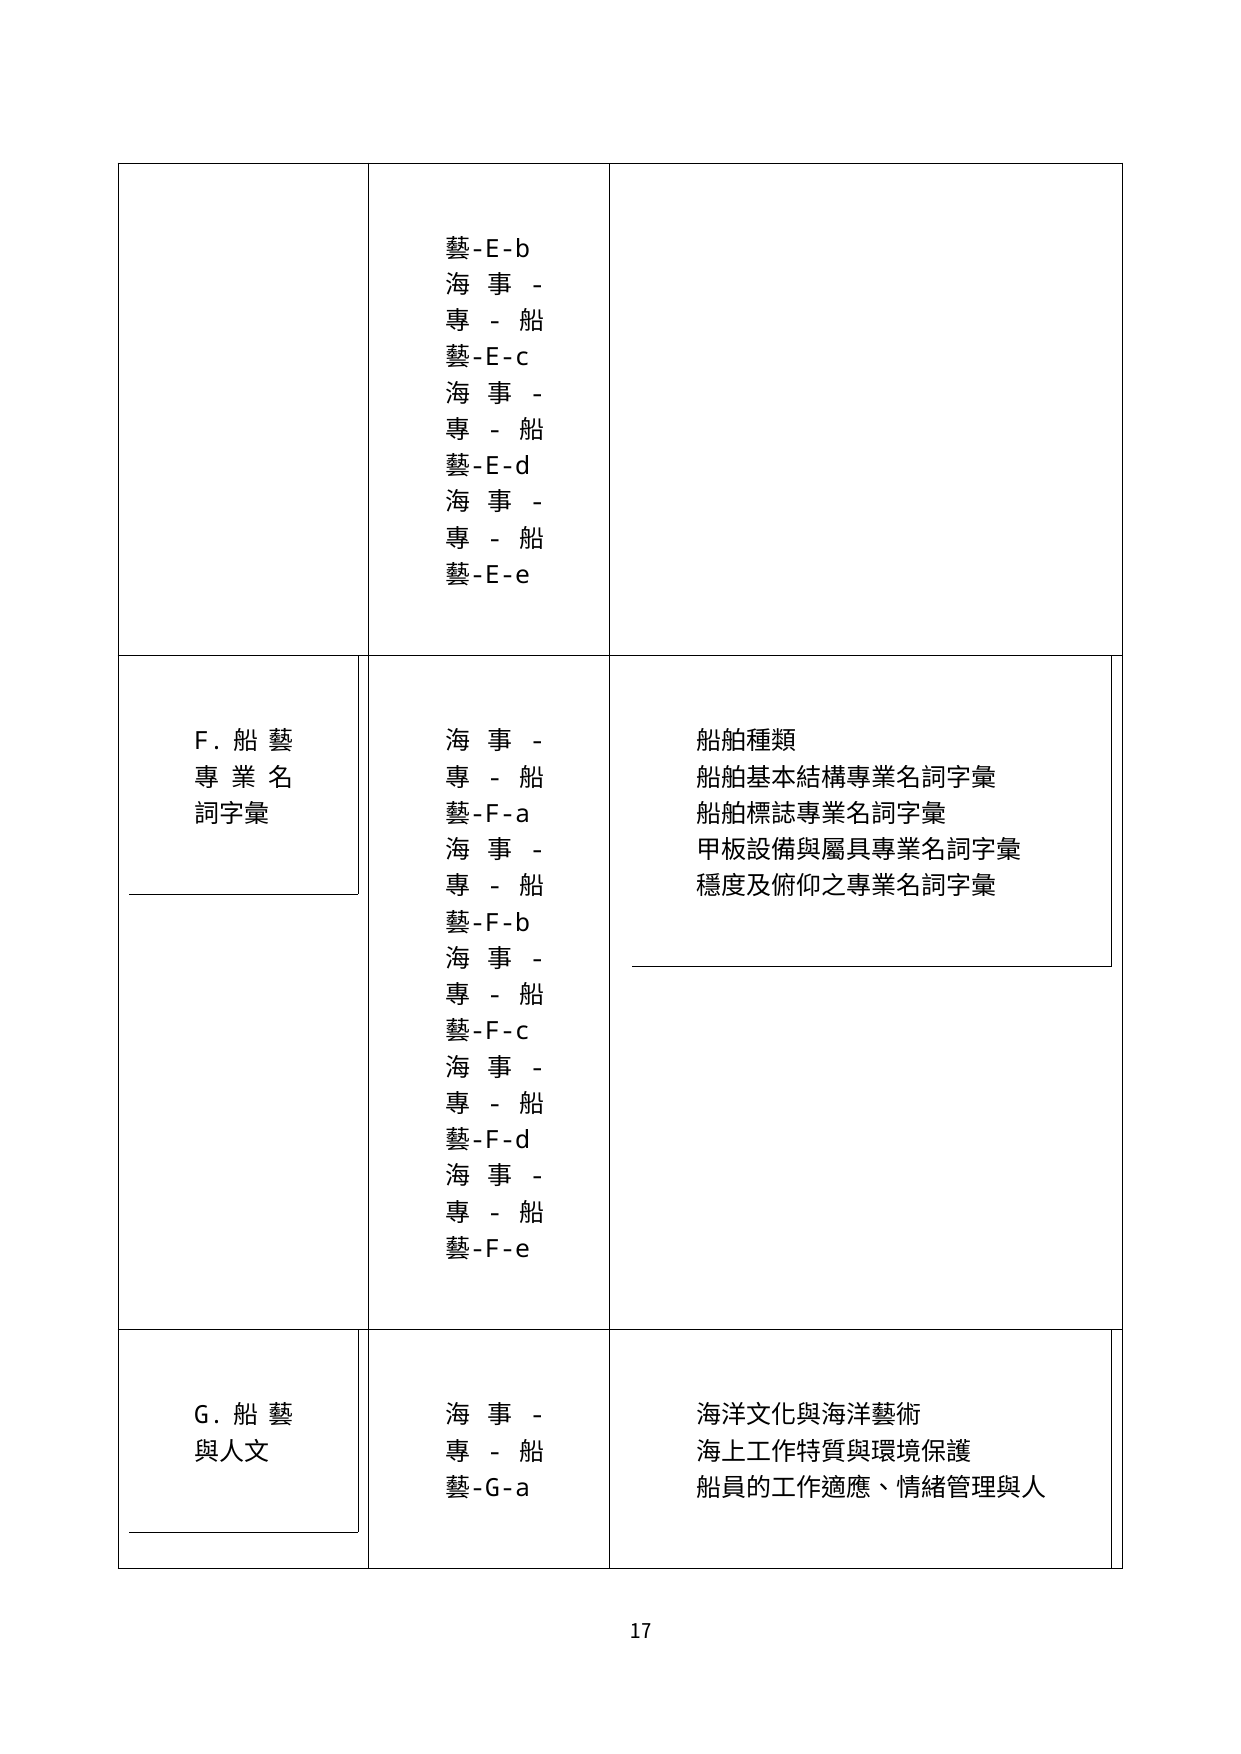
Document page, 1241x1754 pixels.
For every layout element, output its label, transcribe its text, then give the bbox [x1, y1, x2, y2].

table_cell 藝-E-b 海事-專-船藝-E-c 海事-專-船藝-E-d 海事-專-船藝-E-e [369, 164, 609, 655]
table_cell [119, 164, 368, 655]
table_cell [610, 1330, 620, 1568]
table_cell F.船藝專業名詞字彙 [119, 656, 368, 1329]
table_cell [610, 164, 620, 655]
table_cell 船舶種類 船舶基本結構專業名詞字彙 船舶標誌專業名詞字彙 甲板設備與屬具專業名詞字彙 穩度及俯仰之專業名詞字彙 [620, 656, 1122, 1329]
table_cell 海事-專-船藝-F-a 海事-專-船藝-F-b 海事-專-船藝-F-c 海事-專-船藝-F-d 海事-專-船藝-F-e [369, 656, 609, 1329]
table_cell G.船藝與人文 [119, 1330, 368, 1568]
table_cell 海事-專-船藝-G-a [369, 1330, 609, 1568]
table_cell [1112, 1330, 1122, 1568]
table_cell 海洋文化與海洋藝術 海上工作特質與環境保護 船員的工作適應、情緒管理與人 [620, 1330, 1111, 1568]
table_cell [610, 656, 620, 1329]
table_cell [620, 164, 1122, 655]
